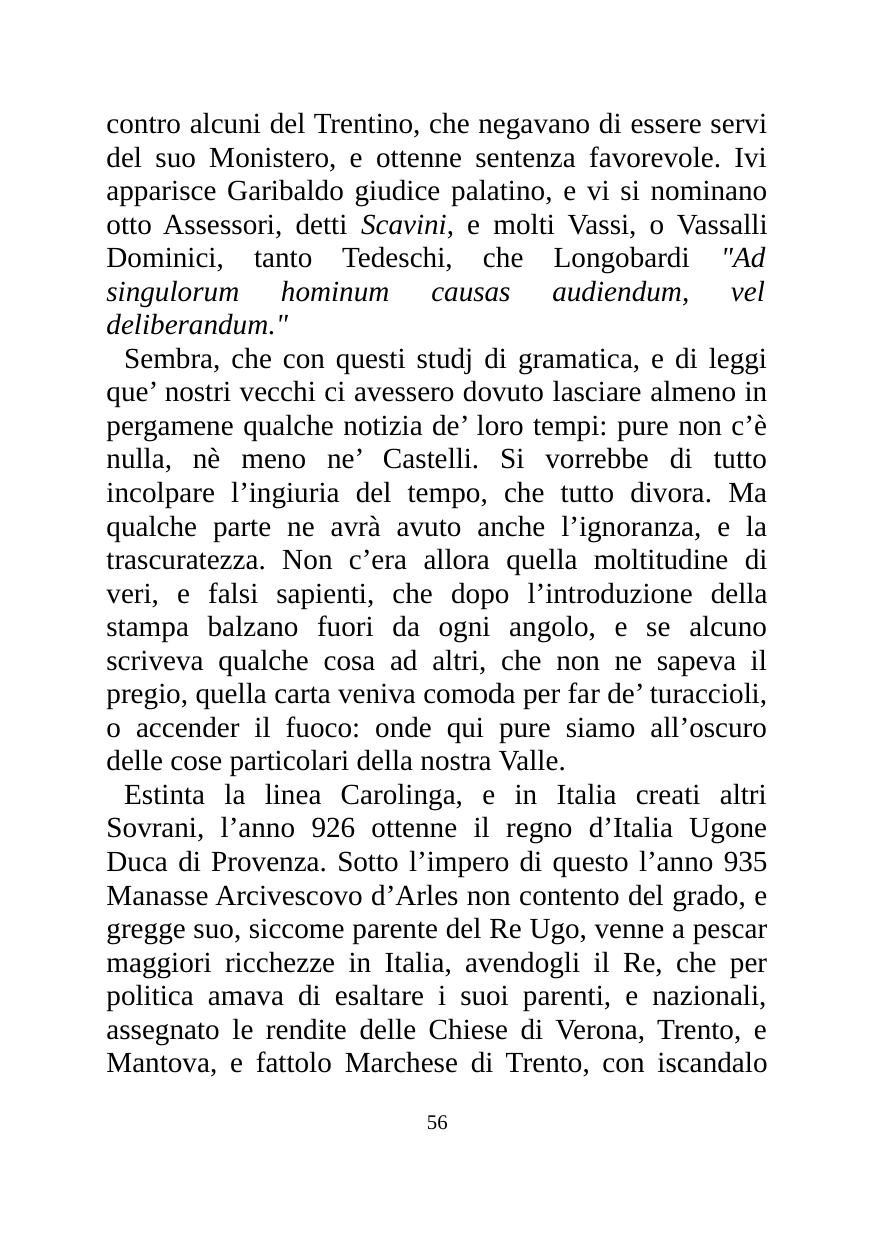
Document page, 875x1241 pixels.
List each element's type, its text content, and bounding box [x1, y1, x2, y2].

text Estinta la linea Carolinga, e in Italia creati altri Sovrani, l’anno 926 ottenne il regno d’Italia Ugone Duca di Provenza. Sotto l’impero di questo l’anno 935 Manasse Arcivescovo d’Arles non contento del grado, e gregge suo, siccome parente del Re Ugo, venne a pescar maggiori ricchezze in Italia, avendogli il Re, che per politica amava di esaltare i suoi parenti, e nazionali, assegnato le rendite delle Chiese di Verona, Trento, e Mantova, e fattolo Marchese di Trento, con iscandalo [106, 777, 768, 1079]
text Sembra, che con questi studj di gramatica, e di leggi que’ nostri vecchi ci avessero dovuto lasciare almeno in pergamene qualche notizia de’ loro tempi: pure non c’è nulla, nè meno ne’ Castelli. Si vorrebbe di tutto incolpare l’ingiuria del tempo, che tutto divora. Ma qualche parte ne avrà avuto anche l’ignoranza, e la trascuratezza. Non c’era allora quella moltitudine di veri, e falsi sapienti, che dopo l’introduzione della stampa balzano fuori da ogni angolo, e se alcuno scriveva qualche cosa ad altri, che non ne sapeva il pregio, quella carta veniva comoda per far de’ turaccioli, o accender il fuoco: onde qui pure siamo all’oscuro delle cose particolari della nostra Valle. [106, 341, 768, 777]
text contro alcuni del Trentino, che negavano di essere servi del suo Monistero, e ottenne sentenza favorevole. Ivi apparisce Garibaldo giudice palatino, e vi si nominano otto Assessori, detti Scavini, e molti Vassi, o Vassalli Dominici, tanto Tedeschi, che Longobardi "Ad singulorum hominum causas audiendum, vel deliberandum." [106, 106, 768, 341]
